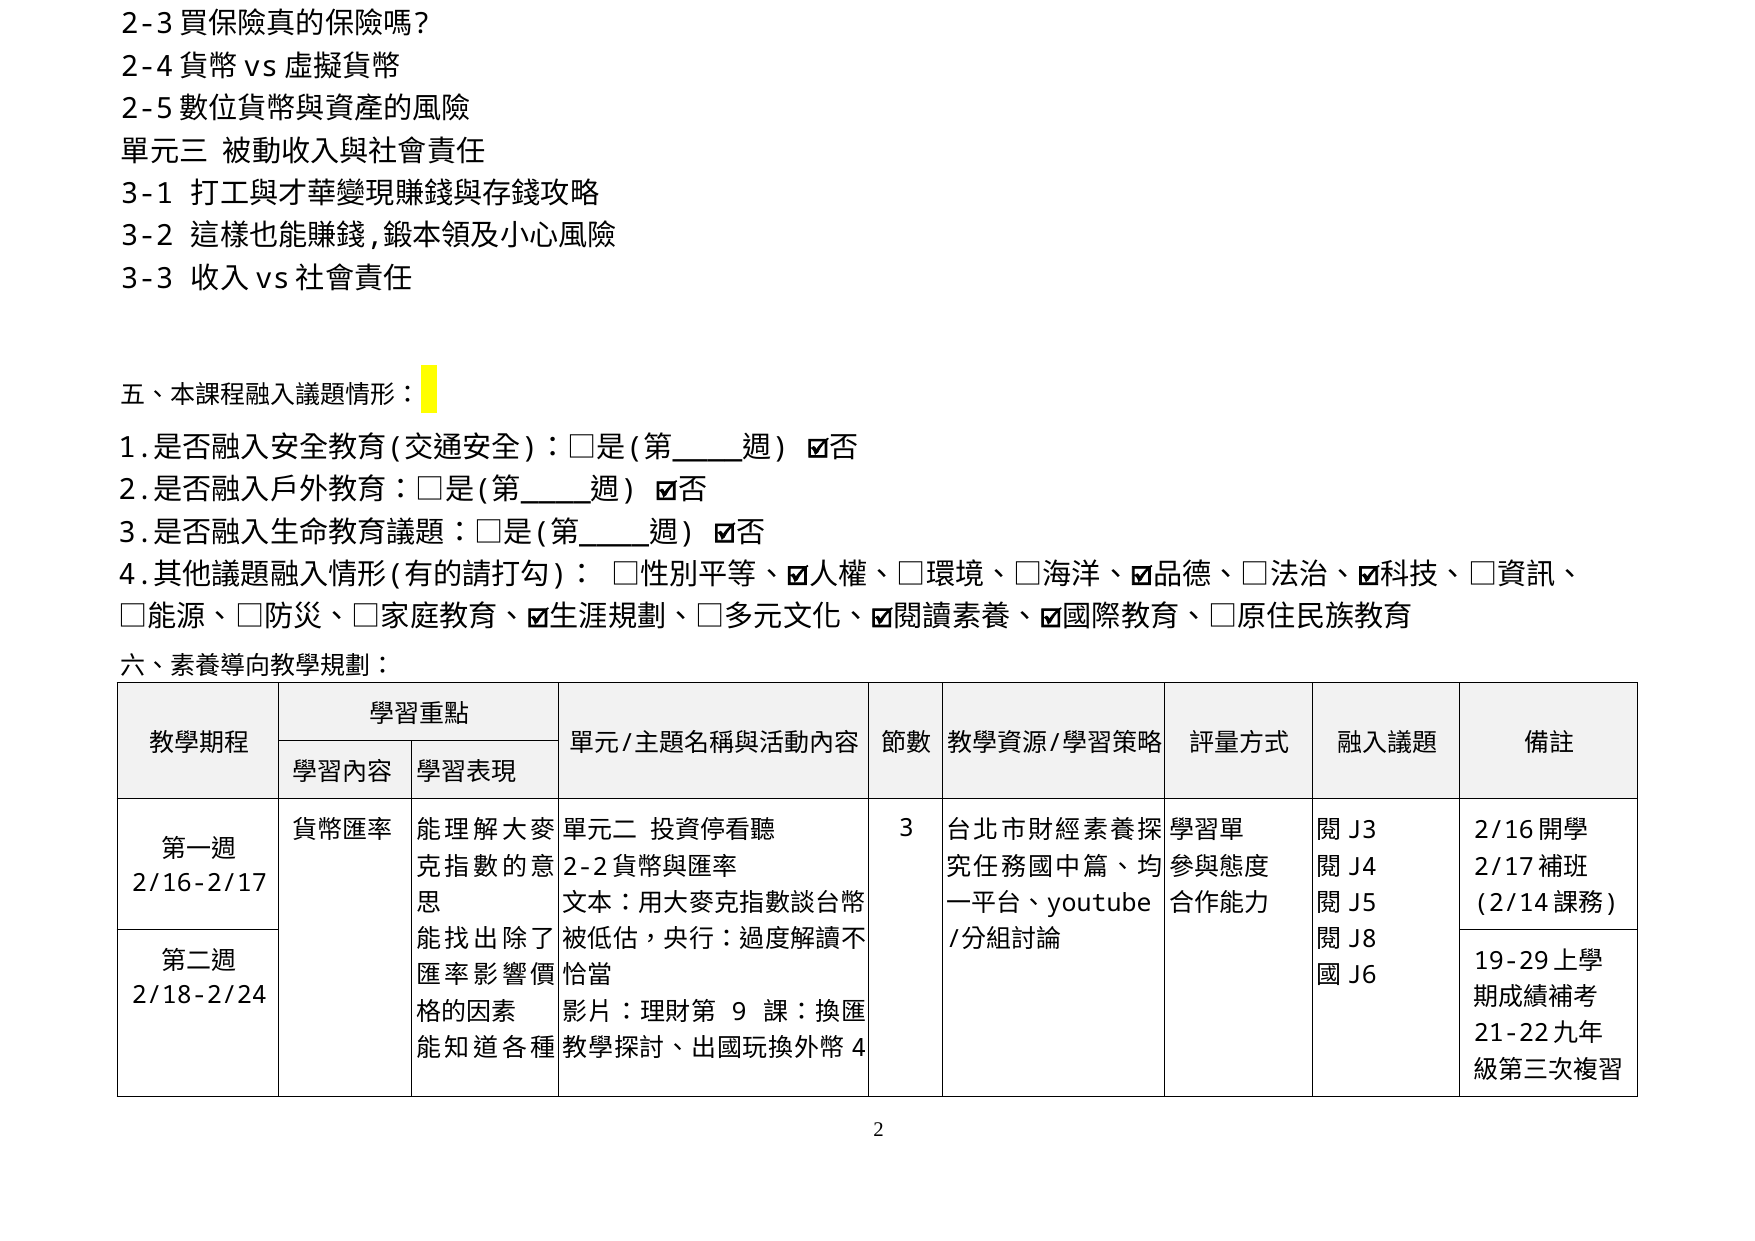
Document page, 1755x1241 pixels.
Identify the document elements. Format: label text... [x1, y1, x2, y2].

text 六、素養導向教學規劃： [118, 646, 1636, 682]
table_header 教學資源/學習策略 [943, 683, 1164, 798]
table_header 教學期程 [118, 683, 278, 798]
table_cell 19-29上學期成績補考 21-22九年級第三次複習 [1460, 930, 1637, 1096]
table_cell 單元二 投資停看聽 2-2貨幣與匯率 文本：用大麥克指數談台幣被低估，央行：過度解讀不恰當 影片：理財第 9 課：換匯教學探討、出國玩換外幣4 [559, 799, 868, 1096]
table_cell 3 [869, 799, 942, 1096]
text 1.是否融入安全教育(交通安全)：□是(第____週) 否 2.是否融入戶外教育：□是(第____週) 否 3.是否融入生命教育議題：□是(第____週) 否 4.其他議題融入情形(有的請打勾)： □性別平等、人權、□環境、□海洋、品德、□法治、科技、□資訊、 □能源、□防災、□家庭教育、生涯規劃、□多元文化、閱讀素養、國際教育、□原住民族教育 [118, 423, 1636, 635]
text 2-5數位貨幣與資產的風險 [121, 85, 1636, 127]
table_cell 2/16開學 2/17補班(2/14課務) [1460, 799, 1637, 929]
table_header 節數 [869, 683, 942, 798]
text 2-4貨幣vs虛擬貨幣 [121, 42, 1636, 85]
text 單元三 被動收入與社會責任 [121, 127, 1636, 169]
table_cell 台北市財經素養探究任務國中篇、均一平台、youtube /分組討論 [943, 799, 1164, 1096]
text 3-2 這樣也能賺錢,鍛本領及小心風險 [121, 212, 1636, 254]
table_cell 第二週 2/18-2/24 [118, 930, 278, 1096]
table_cell 學習內容 [279, 741, 411, 798]
text 2-3買保險真的保險嗎? [121, 0, 1636, 42]
text 五、本課程融入議題情形： [118, 365, 1636, 413]
table_header 備註 [1460, 683, 1637, 798]
table_header 融入議題 [1313, 683, 1459, 798]
table_cell 學習單 參與態度 合作能力 [1165, 799, 1312, 1096]
text 3-1 打工與才華變現賺錢與存錢攻略 [121, 169, 1636, 212]
table_header 單元/主題名稱與活動內容 [559, 683, 868, 798]
table_cell 閱J3 閱J4 閱J5 閱J8 國J6 [1313, 799, 1459, 1096]
table_cell 學習表現 [412, 741, 558, 798]
text 3-3 收入vs社會責任 [121, 254, 1636, 297]
table_cell 能理解大麥克指數的意思 能找出除了匯率影響價格的因素 能知道各種兌換外幣的方式及優缺點 [412, 799, 558, 1096]
table_cell 第一週 2/16-2/17 [118, 799, 278, 929]
table_header 學習重點 [279, 683, 558, 740]
table_cell 貨幣匯率 [279, 799, 411, 1096]
table_header 評量方式 [1165, 683, 1312, 798]
